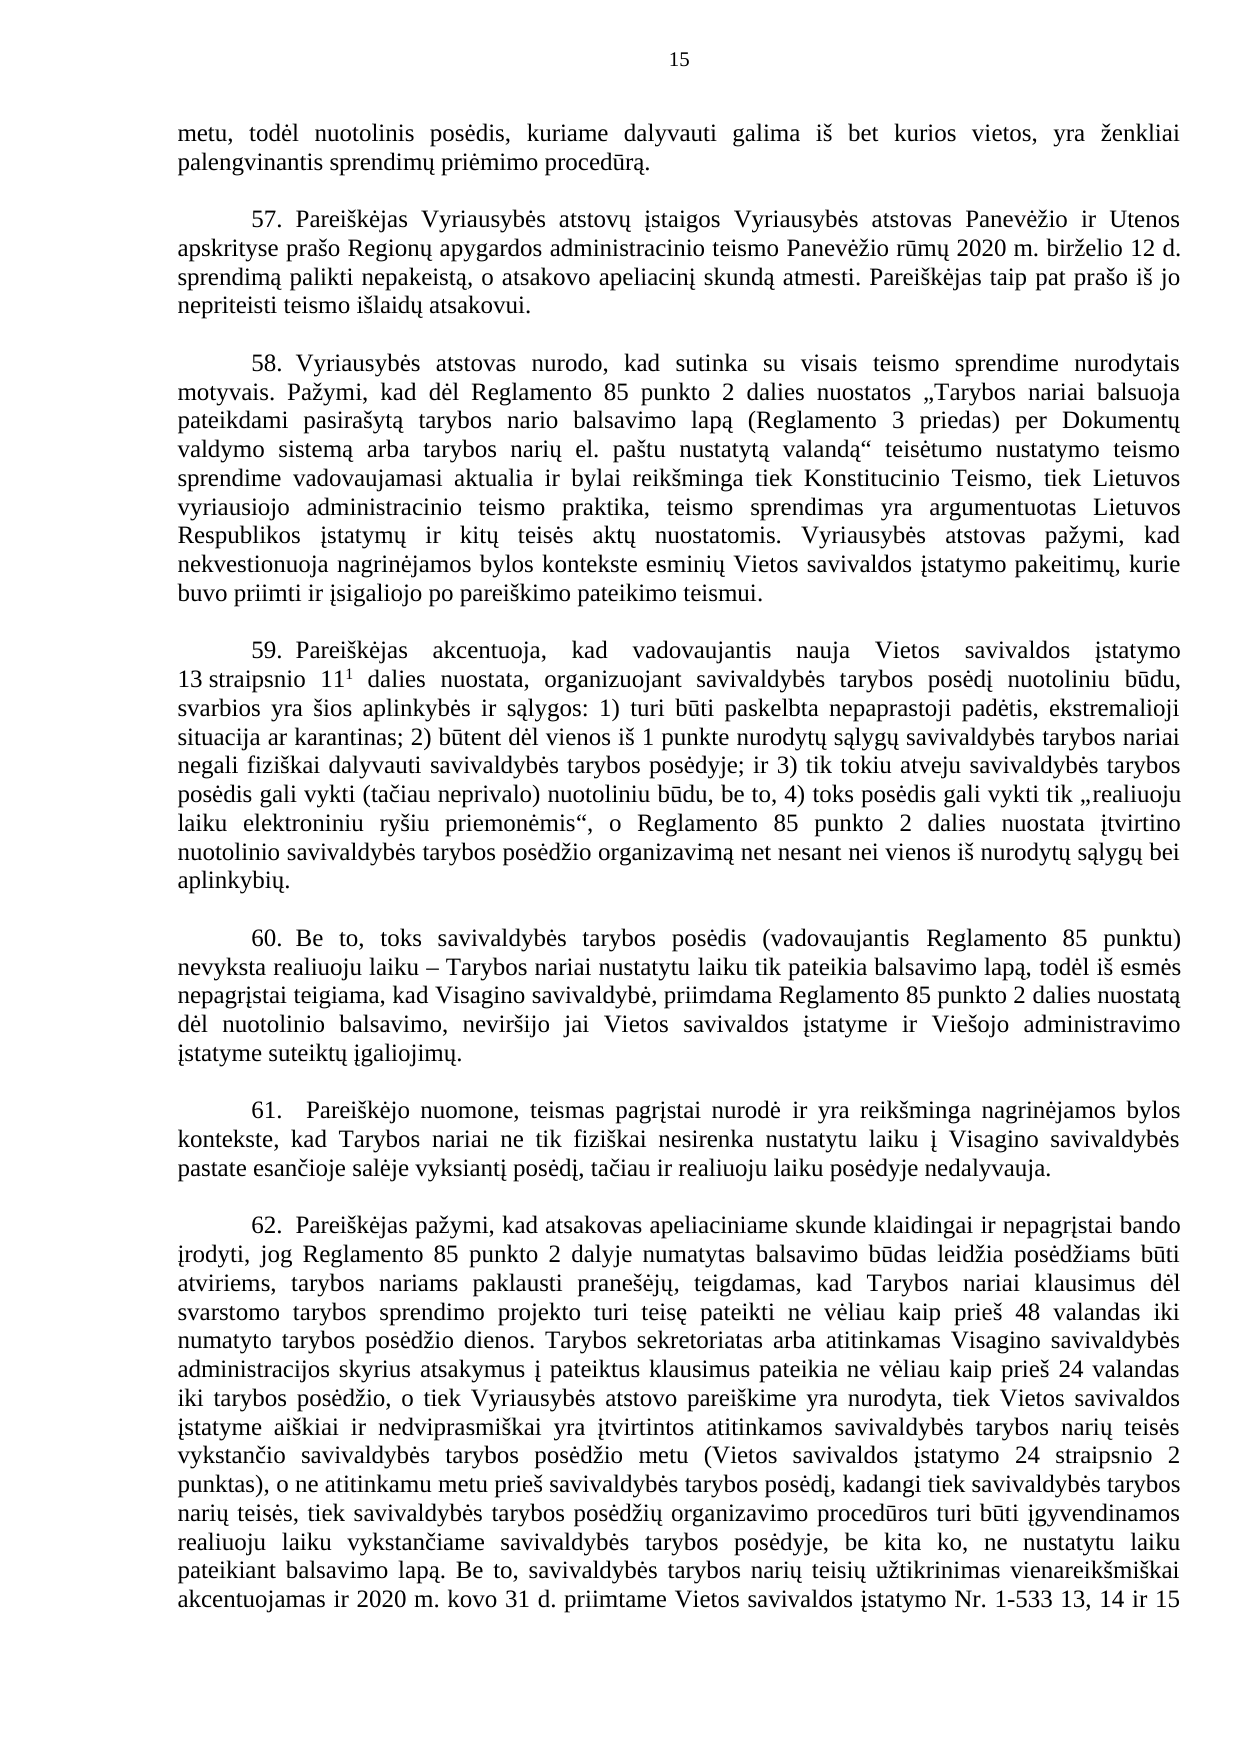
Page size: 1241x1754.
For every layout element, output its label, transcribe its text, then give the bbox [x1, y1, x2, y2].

text 61. Pareiškėjo nuomone, teismas pagrįstai nurodė ir yra reikšminga nagrinėjamos bylos kontekste, kad Tarybos nariai ne tik fiziškai nesirenka nustatytu laiku į Visagino savivaldybės pastate esančioje salėje vyksiantį posėdį, tačiau ir realiuoju laiku posėdyje nedalyvauja. [177, 1096, 1181, 1182]
text 58. Vyriausybės atstovas nurodo, kad sutinka su visais teismo sprendime nurodytais motyvais. Pažymi, kad dėl Reglamento 85 punkto 2 dalies nuostatos „Tarybos nariai balsuoja pateikdami pasirašytą tarybos nario balsavimo lapą (Reglamento 3 priedas) per Dokumentų valdymo sistemą arba tarybos narių el. paštu nustatytą valandą“ teisėtumo nustatymo teismo sprendime vadovaujamasi aktualia ir bylai reikšminga tiek Konstitucinio Teismo, tiek Lietuvos vyriausiojo administracinio teismo praktika, teismo sprendimas yra argumentuotas Lietuvos Respublikos įstatymų ir kitų teisės aktų nuostatomis. Vyriausybės atstovas pažymi, kad nekvestionuoja nagrinėjamos bylos kontekste esminių Vietos savivaldos įstatymo pakeitimų, kurie buvo priimti ir įsigaliojo po pareiškimo pateikimo teismui. [177, 348, 1181, 607]
text 62. Pareiškėjas pažymi, kad atsakovas apeliaciniame skunde klaidingai ir nepagrįstai bando įrodyti, jog Reglamento 85 punkto 2 dalyje numatytas balsavimo būdas leidžia posėdžiams būti atviriems, tarybos nariams paklausti pranešėjų, teigdamas, kad Tarybos nariai klausimus dėl svarstomo tarybos sprendimo projekto turi teisę pateikti ne vėliau kaip prieš 48 valandas iki numatyto tarybos posėdžio dienos. Tarybos sekretoriatas arba atitinkamas Visagino savivaldybės administracijos skyrius atsakymus į pateiktus klausimus pateikia ne vėliau kaip prieš 24 valandas iki tarybos posėdžio, o tiek Vyriausybės atstovo pareiškime yra nurodyta, tiek Vietos savivaldos įstatyme aiškiai ir nedviprasmiškai yra įtvirtintos atitinkamos savivaldybės tarybos narių teisės vykstančio savivaldybės tarybos posėdžio metu (Vietos savivaldos įstatymo 24 straipsnio 2 punktas), o ne atitinkamu metu prieš savivaldybės tarybos posėdį, kadangi tiek savivaldybės tarybos narių teisės, tiek savivaldybės tarybos posėdžių organizavimo procedūros turi būti įgyvendinamos realiuoju laiku vykstančiame savivaldybės tarybos posėdyje, be kita ko, ne nustatytu laiku pateikiant balsavimo lapą. Be to, savivaldybės tarybos narių teisių užtikrinimas vienareikšmiškai akcentuojamas ir 2020 m. kovo 31 d. priimtame Vietos savivaldos įstatymo Nr. 1-533 13, 14 ir 15 [177, 1211, 1181, 1613]
text 59. Pareiškėjas akcentuoja, kad vadovaujantis nauja Vietos savivaldos įstatymo 13 straipsnio 111 dalies nuostata, organizuojant savivaldybės tarybos posėdį nuotoliniu būdu, svarbios yra šios aplinkybės ir sąlygos: 1) turi būti paskelbta nepaprastoji padėtis, ekstremalioji situacija ar karantinas; 2) būtent dėl vienos iš 1 punkte nurodytų sąlygų savivaldybės tarybos nariai negali fiziškai dalyvauti savivaldybės tarybos posėdyje; ir 3) tik tokiu atveju savivaldybės tarybos posėdis gali vykti (tačiau neprivalo) nuotoliniu būdu, be to, 4) toks posėdis gali vykti tik „realiuoju laiku elektroniniu ryšiu priemonėmis“, o Reglamento 85 punkto 2 dalies nuostata įtvirtino nuotolinio savivaldybės tarybos posėdžio organizavimą net nesant nei vienos iš nurodytų sąlygų bei aplinkybių. [177, 636, 1181, 894]
text 60. Be to, toks savivaldybės tarybos posėdis (vadovaujantis Reglamento 85 punktu) nevyksta realiuoju laiku – Tarybos nariai nustatytu laiku tik pateikia balsavimo lapą, todėl iš esmės nepagrįstai teigiama, kad Visagino savivaldybė, priimdama Reglamento 85 punkto 2 dalies nuostatą dėl nuotolinio balsavimo, neviršijo jai Vietos savivaldos įstatyme ir Viešojo administravimo įstatyme suteiktų įgaliojimų. [177, 923, 1181, 1067]
text 57. Pareiškėjas Vyriausybės atstovų įstaigos Vyriausybės atstovas Panevėžio ir Utenos apskrityse prašo Regionų apygardos administracinio teismo Panevėžio rūmų 2020 m. birželio 12 d. sprendimą palikti nepakeistą, o atsakovo apeliacinį skundą atmesti. Pareiškėjas taip pat prašo iš jo nepriteisti teismo išlaidų atsakovui. [177, 204, 1181, 319]
text metu, todėl nuotolinis posėdis, kuriame dalyvauti galima iš bet kurios vietos, yra ženkliai palengvinantis sprendimų priėmimo procedūrą. [177, 118, 1181, 176]
